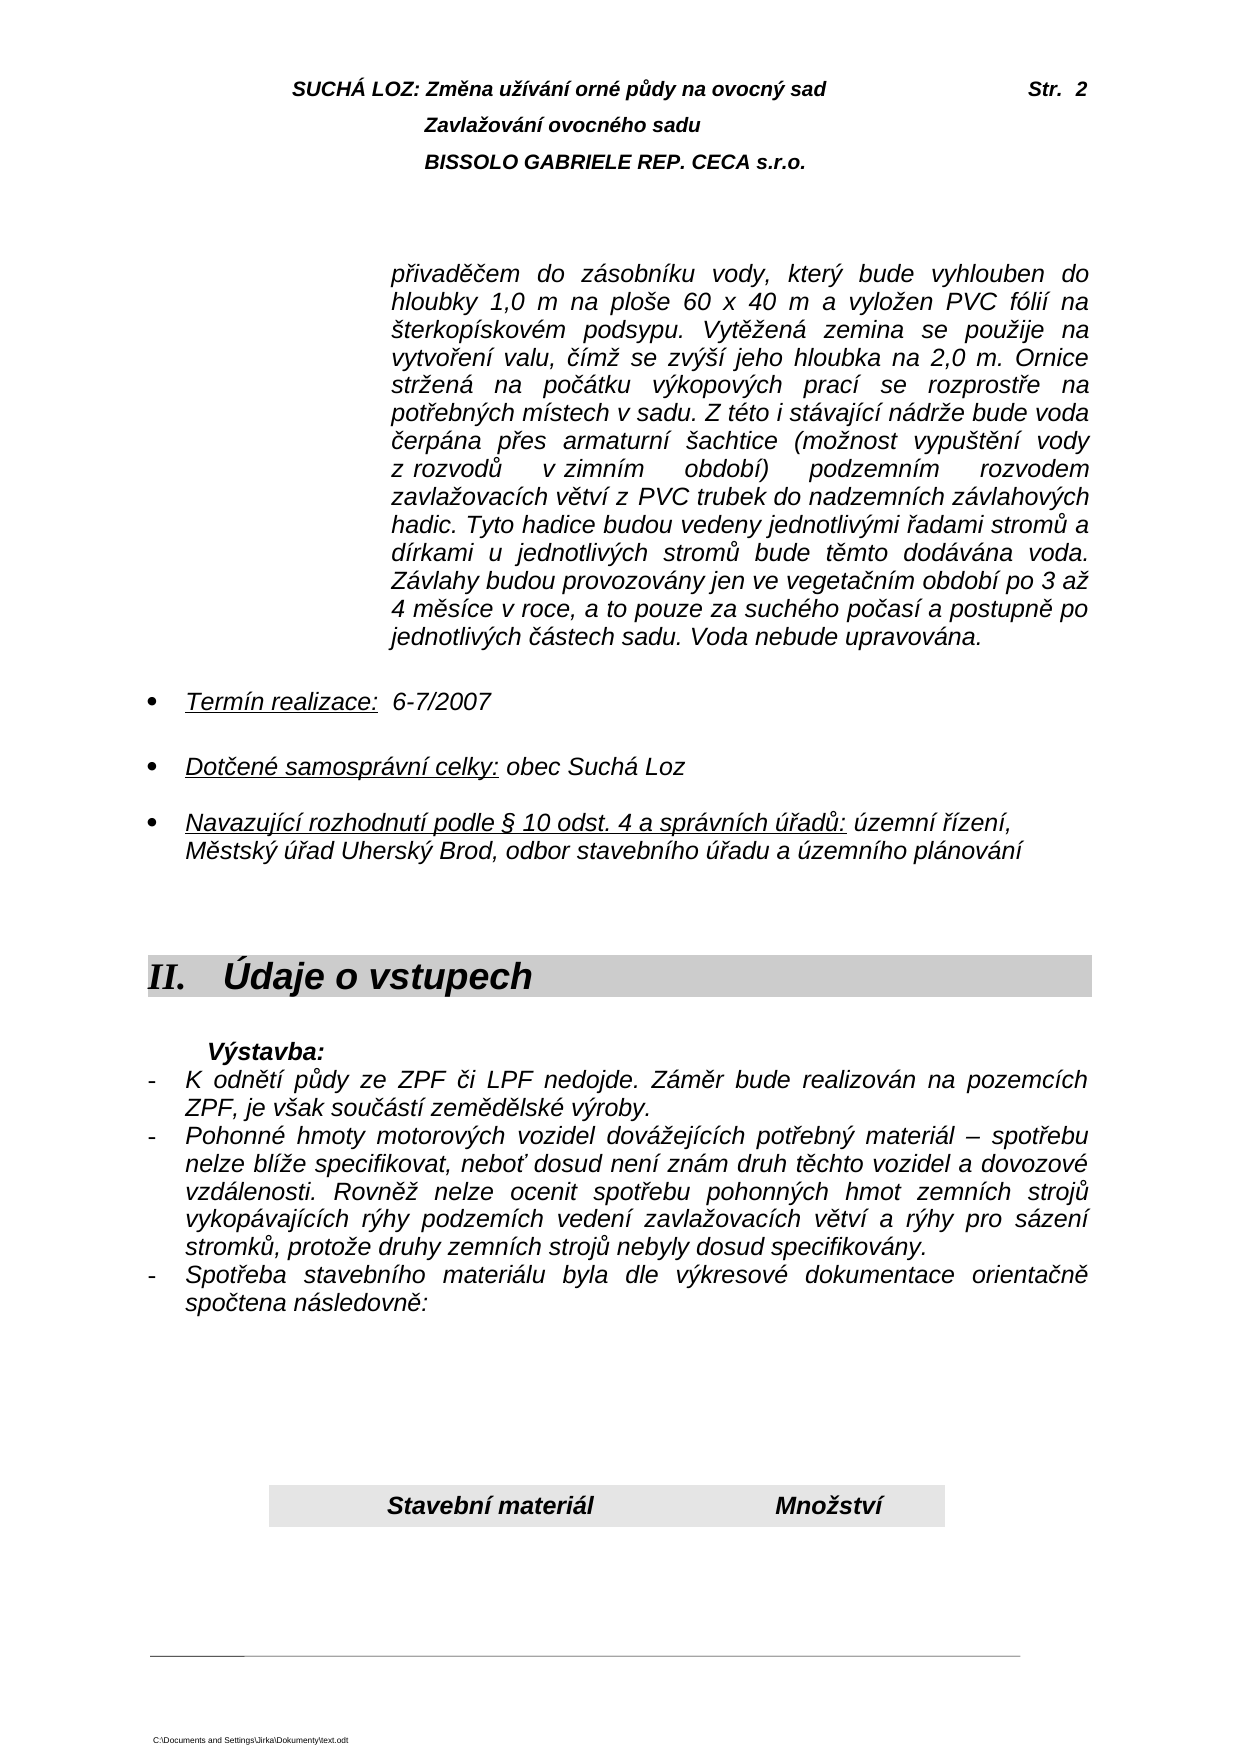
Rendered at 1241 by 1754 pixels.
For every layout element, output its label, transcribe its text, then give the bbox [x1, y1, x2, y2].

table_cell [714, 1555, 945, 1587]
list K odnětí půdy ze ZPF či LPF nedojde. Záměr bude realizován na pozemcích ZPF, je však součástí zemědělské výroby. [148, 1066, 1092, 1121]
table_header Stavební materiál [269, 1485, 714, 1527]
table_cell přivaděčem do zásobníku vody, který bude vyhlouben do hloubky 1,0 m na ploše 60 x 40 m a vyložen PVC fólií na šterkopískovém podsypu. Vytěžená zemina se použije na vytvoření valu, čímž se zvýší jeho hloubka na 2,0 m. Ornice stržená na počátku výkopových prací se rozprostře na potřebných místech v sadu. Z této i stávající nádrže bude voda čerpána přes armaturní šachtice (možnost vypuštění vody z rozvodů v zimním období) podzemním rozvodem zavlažovacích větví z PVC trubek do nadzemních závlahových hadic. Tyto hadice budou vedeny jednotlivými řadami stromů a dírkami u jednotlivých stromů bude těmto dodávána voda. Závlahy budou provozovány jen ve vegetačním období po 3 až 4 měsíce v roce, a to pouze za suchého počasí a postupně po jednotlivých částech sadu. Voda nebude upravována. [384, 260, 1100, 650]
table_header Množství [714, 1485, 945, 1527]
table_cell [140, 650, 384, 688]
table_cell [140, 260, 384, 650]
table_cell [269, 1555, 714, 1587]
list Spotřeba stavebního materiálu byla dle výkresové dokumentace orientačně spočtena následovně: [148, 1261, 1092, 1317]
table_cell Dotčené samosprávní celky: obec Suchá Loz Navazující rozhodnutí podle § 10 odst. 4 a správních úřadů: územní řízení, Městský úřad Uherský Brod, odbor stavebního úřadu a územního plánování [140, 753, 1100, 902]
table_cell [714, 1527, 945, 1555]
table_cell [384, 650, 1100, 688]
table_cell [269, 1527, 714, 1555]
list Pohonné hmoty motorových vozidel dovážejících potřebný materiál – spotřebu nelze blíže specifikovat, neboť dosud není znám druh těchto vozidel a dovozové vzdálenosti. Rovněž nelze ocenit spotřebu pohonných hmot zemních strojů vykopávajících rýhy podzemích vedení zavlažovacích větví a rýhy pro sázení stromků, protože druhy zemních strojů nebyly dosud specifikovány. [148, 1121, 1092, 1261]
text Výstavba: [148, 1038, 1092, 1066]
table_cell Termín realizace: 6-7/2007 [140, 688, 1100, 753]
subtitle Údaje o vstupech [148, 955, 1092, 997]
